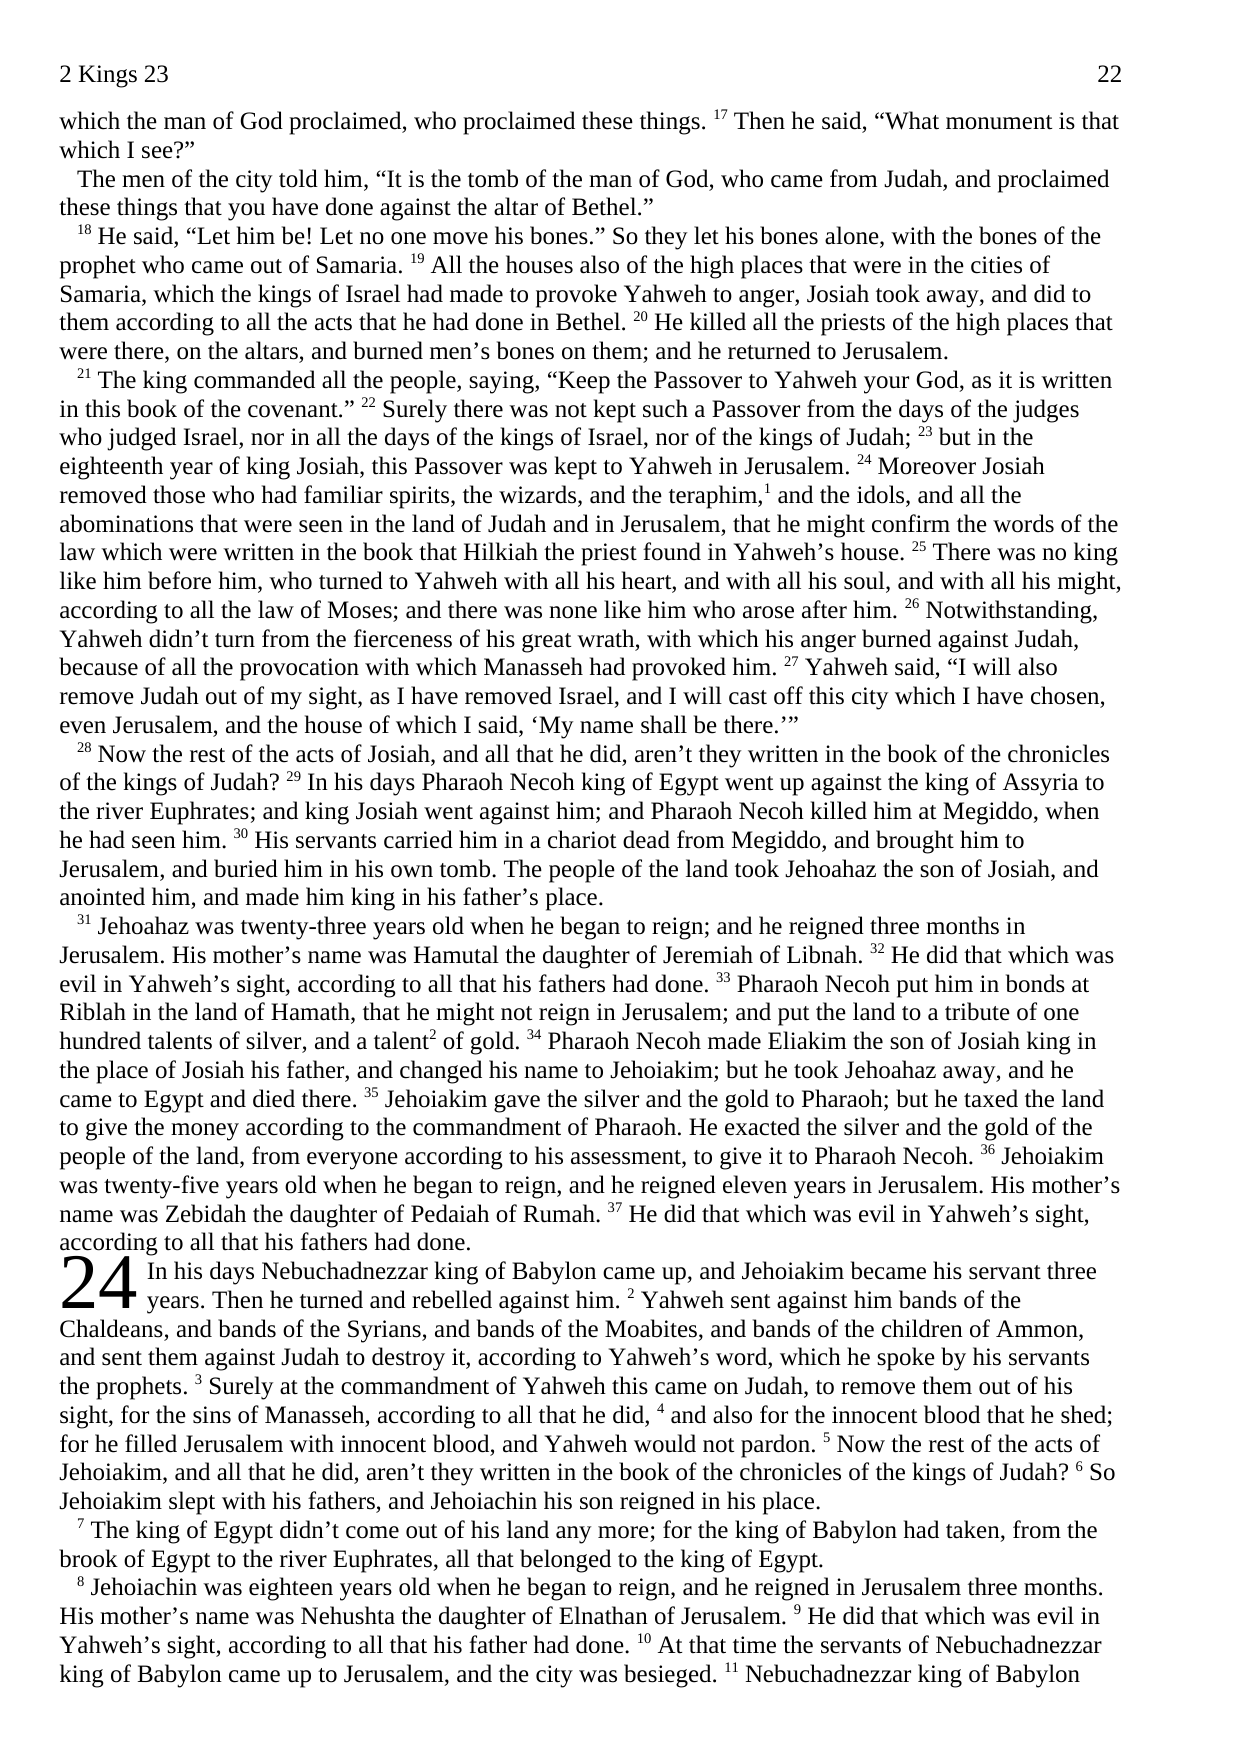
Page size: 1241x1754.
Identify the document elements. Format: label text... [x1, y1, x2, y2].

text The men of the city told him, “It is the tomb of the man of God, who came from Judah, and proclaimed these things that you have done against the altar of Bethel.” [59, 164, 1122, 221]
text 7 The king of Egypt didn’t come out of his land any more; for the king of Babylon had taken, from the brook of Egypt to the river Euphrates, all that belonged to the king of Egypt. [59, 1515, 1122, 1572]
text 21 The king commanded all the people, saying, “Keep the Passover to Yahweh your God, as it is written in this book of the covenant.” 22 Surely there was not kept such a Passover from the days of the judges who judged Israel, nor in all the days of the kings of Israel, nor of the kings of Judah; 23 but in the eighteenth year of king Josiah, this Passover was kept to Yahweh in Jerusalem. 24 Moreover Josiah removed those who had familiar spirits, the wizards, and the teraphim,1 and the idols, and all the abominations that were seen in the land of Judah and in Jerusalem, that he might confirm the words of the law which were written in the book that Hilkiah the priest found in Yahweh’s house. 25 There was no king like him before him, who turned to Yahweh with all his heart, and with all his soul, and with all his might, according to all the law of Moses; and there was none like him who arose after him. 26 Notwithstanding, Yahweh didn’t turn from the fierceness of his great wrath, with which his anger burned against Judah, because of all the provocation with which Manasseh had provoked him. 27 Yahweh said, “I will also remove Judah out of my sight, as I have removed Israel, and I will cast off this city which I have chosen, even Jerusalem, and the house of which I said, ‘My name shall be there.’” [59, 365, 1122, 739]
text 31 Jehoahaz was twenty-three years old when he began to reign; and he reigned three months in Jerusalem. His mother’s name was Hamutal the daughter of Jeremiah of Libnah. 32 He did that which was evil in Yahweh’s sight, according to all that his fathers had done. 33 Pharaoh Necoh put him in bonds at Riblah in the land of Hamath, that he might not reign in Jerusalem; and put the land to a tribute of one hundred talents of silver, and a talent2 of gold. 34 Pharaoh Necoh made Eliakim the son of Josiah king in the place of Josiah his father, and changed his name to Jehoiakim; but he took Jehoahaz away, and he came to Egypt and died there. 35 Jehoiakim gave the silver and the gold to Pharaoh; but he taxed the land to give the money according to the commandment of Pharaoh. He exacted the silver and the gold of the people of the land, from everyone according to his assessment, to give it to Pharaoh Necoh. 36 Jehoiakim was twenty-five years old when he began to reign, and he reigned eleven years in Jerusalem. His mother’s name was Zebidah the daughter of Pedaiah of Rumah. 37 He did that which was evil in Yahweh’s sight, according to all that his fathers had done. [59, 911, 1122, 1256]
text 24In his days Nebuchadnezzar king of Babylon came up, and Jehoiakim became his servant three years. Then he turned and rebelled against him. 2 Yahweh sent against him bands of the Chaldeans, and bands of the Syrians, and bands of the Moabites, and bands of the children of Ammon, and sent them against Judah to destroy it, according to Yahweh’s word, which he spoke by his servants the prophets. 3 Surely at the commandment of Yahweh this came on Judah, to remove them out of his sight, for the sins of Manasseh, according to all that he did, 4 and also for the innocent blood that he shed; for he filled Jerusalem with innocent blood, and Yahweh would not pardon. 5 Now the rest of the acts of Jehoiakim, and all that he did, aren’t they written in the book of the chronicles of the kings of Judah? 6 So Jehoiakim slept with his fathers, and Jehoiachin his son reigned in his place. [59, 1256, 1122, 1515]
text 28 Now the rest of the acts of Josiah, and all that he did, aren’t they written in the book of the chronicles of the kings of Judah? 29 In his days Pharaoh Necoh king of Egypt went up against the king of Assyria to the river Euphrates; and king Josiah went against him; and Pharaoh Necoh killed him at Megiddo, when he had seen him. 30 His servants carried him in a chariot dead from Megiddo, and brought him to Jerusalem, and buried him in his own tomb. The people of the land took Jehoahaz the son of Josiah, and anointed him, and made him king in his father’s place. [59, 739, 1122, 911]
text 18 He said, “Let him be! Let no one move his bones.” So they let his bones alone, with the bones of the prophet who came out of Samaria. 19 All the houses also of the high places that were in the cities of Samaria, which the kings of Israel had made to provoke Yahweh to anger, Josiah took away, and did to them according to all the acts that he had done in Bethel. 20 He killed all the priests of the high places that were there, on the altars, and burned men’s bones on them; and he returned to Jerusalem. [59, 221, 1122, 365]
text 8 Jehoiachin was eighteen years old when he began to reign, and he reigned in Jerusalem three months. His mother’s name was Nehushta the daughter of Elnathan of Jerusalem. 9 He did that which was evil in Yahweh’s sight, according to all that his father had done. 10 At that time the servants of Nebuchadnezzar king of Babylon came up to Jerusalem, and the city was besieged. 11 Nebuchadnezzar king of Babylon [59, 1572, 1122, 1687]
text which the man of God proclaimed, who proclaimed these things. 17 Then he said, “What monument is that which I see?” [59, 106, 1122, 164]
